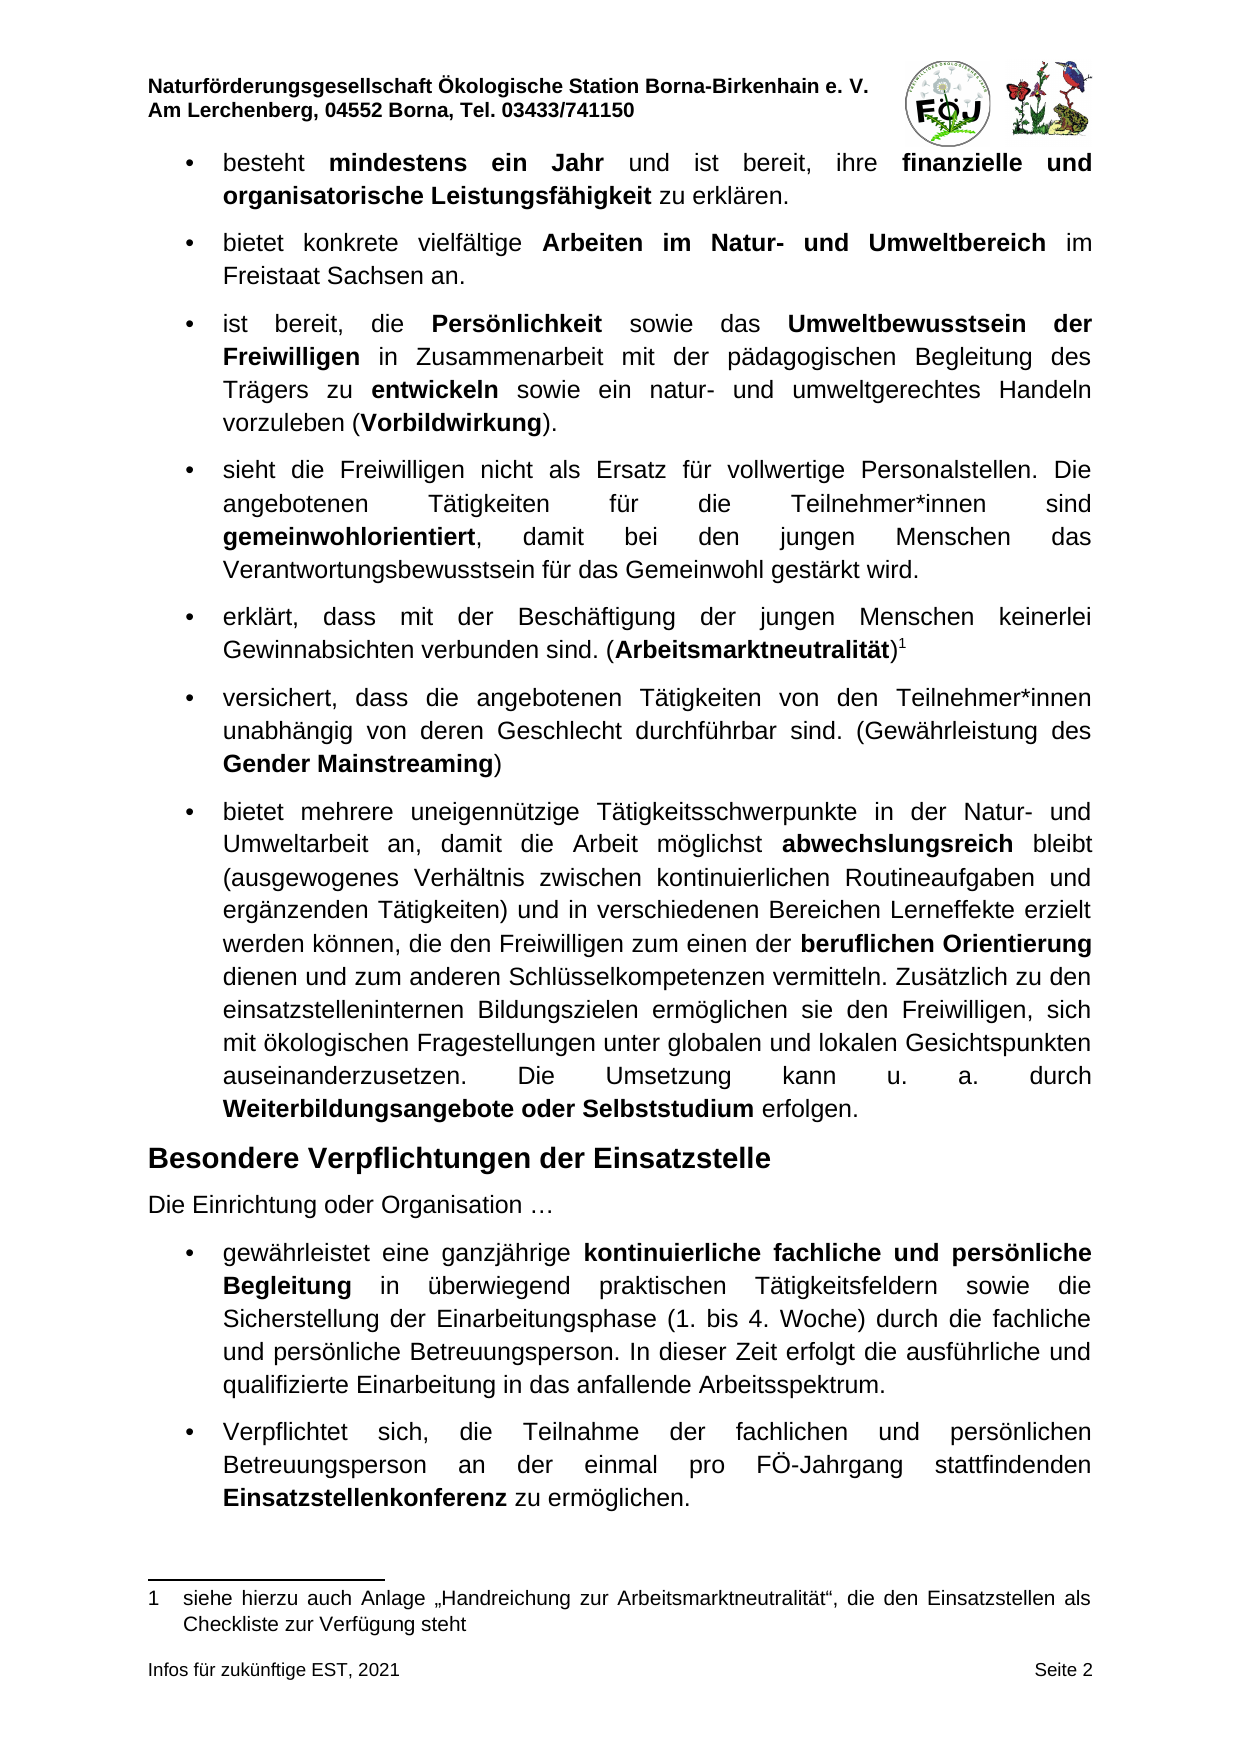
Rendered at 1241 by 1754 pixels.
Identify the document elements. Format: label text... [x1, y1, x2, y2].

list siehe hierzu auch Anlage „Handreichung zur Arbeitsmarktneutralität“, die den Einsatzstellen als Checkliste zur Verfügung steht [148, 1586, 1093, 1636]
list sieht die Freiwilligen nicht als Ersatz für vollwertige Personalstellen. Die angebotenen Tätigkeiten für die Teilnehmer*innen sind gemeinwohlorientiert, damit bei den jungen Menschen das Verantwortungsbewusstsein für das Gemeinwohl gestärkt wird. [185, 456, 1093, 583]
picture [905, 61, 991, 147]
list erklärt, dass mit der Beschäftigung der jungen Menschen keinerlei Gewinnabsichten verbunden sind. (Arbeitsmarktneutralität) [185, 602, 1093, 664]
subtitle Besondere Verpflichtungen der Einsatzstelle [148, 1141, 1093, 1175]
list bietet mehrere uneigennützige Tätigkeitsschwerpunkte in der Natur- und Umweltarbeit an, damit die Arbeit möglichst abwechslungsreich bleibt (ausgewogenes Verhältnis zwischen kontinuierlichen Routineaufgaben und ergänzenden Tätigkeiten) und in verschiedenen Bereichen Lerneffekte erzielt werden können, die den Freiwilligen zum einen der beruflichen Orientierung dienen und zum anderen Schlüsselkompetenzen vermitteln. Zusätzlich zu den einsatzstelleninternen Bildungszielen ermöglichen sie den Freiwilligen, sich mit ökologischen Fragestellungen unter globalen und lokalen Gesichtspunkten auseinanderzusetzen. Die Umsetzung kann u. a. durch Weiterbildungsangebote oder Selbststudium erfolgen. [185, 796, 1093, 1122]
list gewährleistet eine ganzjährige kontinuierliche fachliche und persönliche Begleitung in überwiegend praktischen Tätigkeitsfeldern sowie die Sicherstellung der Einarbeitungsphase (1. bis 4. Woche) durch die fachliche und persönliche Betreuungsperson. In dieser Zeit erfolgt die ausführliche und qualifizierte Einarbeitung in das anfallende Arbeitsspektrum. [185, 1238, 1093, 1398]
text Die Einrichtung oder Organisation … [148, 1190, 1093, 1219]
list Verpflichtet sich, die Teilnahme der fachlichen und persönlichen Betreuungsperson an der einmal pro FÖ-Jahrgang stattfindenden Einsatzstellenkonferenz zu ermöglichen. [185, 1417, 1093, 1512]
list besteht mindestens ein Jahr und ist bereit, ihre finanzielle und organisatorische Leistungsfähigkeit zu erklären. [185, 148, 1093, 209]
picture [1005, 59, 1093, 147]
list bietet konkrete vielfältige Arbeiten im Natur- und Umweltbereich im Freistaat Sachsen an. [185, 228, 1093, 290]
list ist bereit, die Persönlichkeit sowie das Umweltbewusstsein der Freiwilligen in Zusammenarbeit mit der pädagogischen Begleitung des Trägers zu entwickeln sowie ein natur- und umweltgerechtes Handeln vorzuleben (Vorbildwirkung). [185, 309, 1093, 437]
list versichert, dass die angebotenen Tätigkeiten von den Teilnehmer*innen unabhängig von deren Geschlecht durchführbar sind. (Gewährleistung des Gender Mainstreaming) [185, 683, 1093, 778]
